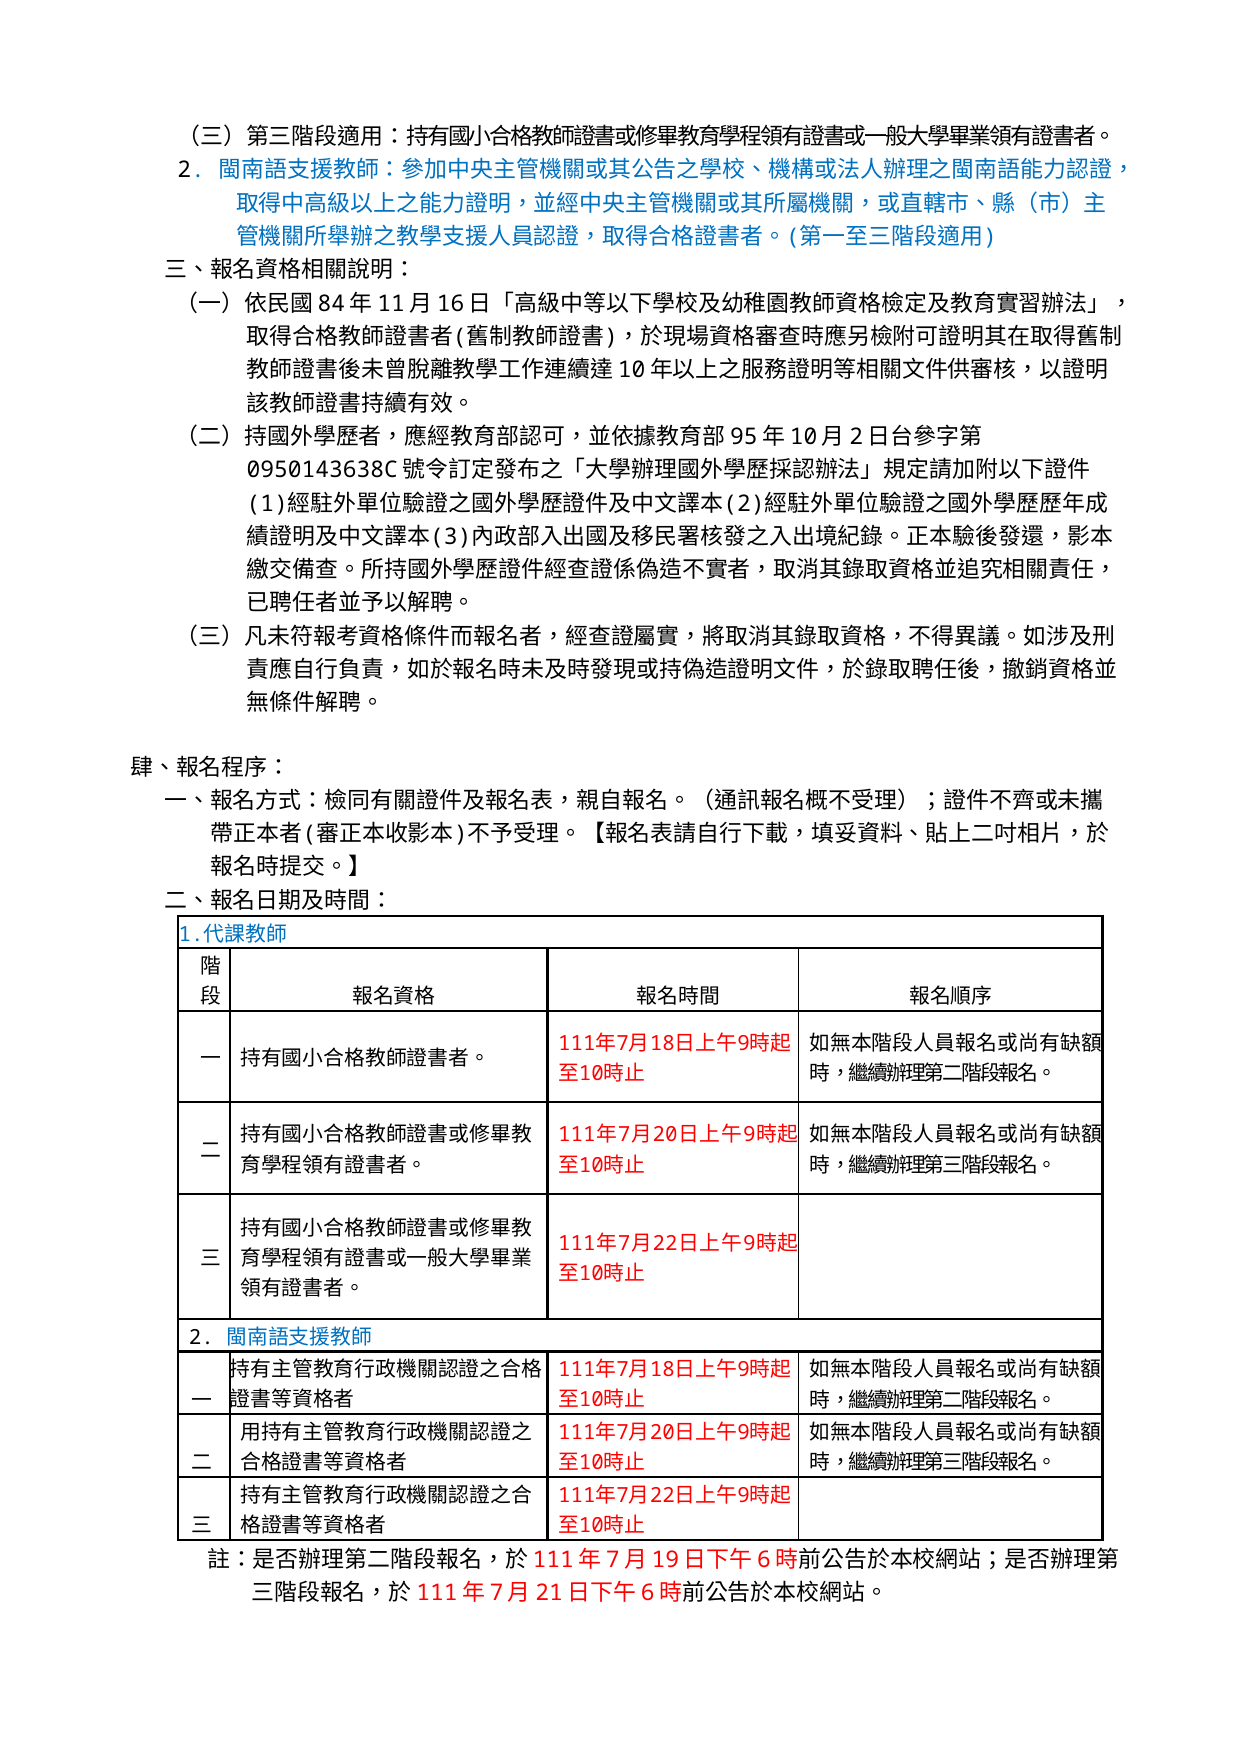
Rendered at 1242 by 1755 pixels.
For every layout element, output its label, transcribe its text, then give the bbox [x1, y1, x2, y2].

text 2. 閩南語支援教師：參加中央主管機關或其公告之學校、機構或法人辦理之閩南語能力認證，取得中高級以上之能力證明，並經中央主管機關或其所屬機關，或直轄市、縣（市）主管機關所舉辦之教學支援人員認證，取得合格證書者。(第一至三階段適用) [177, 151, 1123, 251]
table_cell 三 [179, 1195, 229, 1318]
table_cell 2. 閩南語支援教師 [179, 1320, 1101, 1350]
table_cell 111年7月20日上午9時起至10時止 [549, 1103, 798, 1193]
table_cell 111年7月22日上午9時起至10時止 [549, 1478, 798, 1538]
table_cell 111年7月18日上午9時起至10時止 [549, 1353, 798, 1413]
table_cell 一 [179, 1353, 229, 1413]
table_cell 報名時間 [549, 949, 798, 1009]
table_cell 如無本階段人員報名或尚有缺額時，繼續辦理第二階段報名。 [799, 1353, 1101, 1413]
table_cell 111年7月22日上午9時起至10時止 [549, 1195, 798, 1318]
table_cell 用持有主管教育行政機關認證之合格證書等資格者 [231, 1415, 546, 1476]
table_cell 持有主管教育行政機關認證之合格證書等資格者 [231, 1353, 546, 1413]
table_header 1.代課教師 [179, 917, 1101, 947]
table_cell [799, 1478, 1101, 1538]
table_cell 如無本階段人員報名或尚有缺額時，繼續辦理第二階段報名。 [799, 1012, 1101, 1101]
table_cell [799, 1195, 1101, 1318]
table_cell 111年7月18日上午9時起至10時止 [549, 1012, 798, 1101]
table_cell 如無本階段人員報名或尚有缺額時，繼續辦理第三階段報名。 [799, 1415, 1101, 1476]
text （三）凡未符報考資格條件而報名者，經查證屬實，將取消其錄取資格，不得異議。如涉及刑責應自行負責，如於報名時未及時發現或持偽造證明文件，於錄取聘任後，撤銷資格並無條件解聘。 [175, 617, 1123, 717]
table_cell 二 [179, 1103, 229, 1193]
table_cell 階段 [179, 949, 229, 1009]
table_cell 如無本階段人員報名或尚有缺額時，繼續辦理第三階段報名。 [799, 1103, 1101, 1193]
text 三、報名資格相關說明： [164, 251, 1123, 284]
text （三）第三階段適用：持有國小合格教師證書或修畢教育學程領有證書或一般大學畢業領有證書者。 [177, 118, 1123, 151]
text 一、報名方式：檢同有關證件及報名表，親自報名。（通訊報名概不受理）；證件不齊或未攜帶正本者(審正本收影本)不予受理。【報名表請自行下載，填妥資料、貼上二吋相片，於報名時提交。】 [164, 782, 1124, 881]
table_cell 一 [179, 1012, 229, 1101]
text （二）持國外學歷者，應經教育部認可，並依據教育部95年10月2日台參字第0950143638C號令訂定發布之「大學辦理國外學歷採認辦法」規定請加附以下證件(1)經駐外單位驗證之國外學歷證件及中文譯本(2)經駐外單位驗證之國外學歷歷年成績證明及中文譯本(3)內政部入出國及移民署核發之入出境紀錄。正本驗後發還，影本繳交備查。所持國外學歷證件經查證係偽造不實者，取消其錄取資格並追究相關責任，已聘任者並予以解聘。 [175, 418, 1123, 617]
table_cell 報名資格 [231, 949, 546, 1009]
text 二、報名日期及時間： [164, 881, 1062, 915]
table_cell 持有主管教育行政機關認證之合格證書等資格者 [231, 1478, 546, 1538]
text 肆、報名程序： [130, 748, 1062, 782]
table_cell 持有國小合格教師證書者。 [231, 1012, 546, 1101]
text （一）依民國84年11月16日「高級中等以下學校及幼稚園教師資格檢定及教育實習辦法」，取得合格教師證書者(舊制教師證書)，於現場資格審查時應另檢附可證明其在取得舊制教師證書後未曾脫離教學工作連續達10年以上之服務證明等相關文件供審核，以證明該教師證書持續有效。 [175, 284, 1123, 418]
table_cell 三 [179, 1478, 229, 1538]
table_cell 111年7月20日上午9時起至10時止 [549, 1415, 798, 1476]
table_cell 二 [179, 1415, 229, 1476]
table_cell 報名順序 [799, 949, 1101, 1009]
table_cell 持有國小合格教師證書或修畢教育學程領有證書或一般大學畢業領有證書者。 [231, 1195, 546, 1318]
text 註：是否辦理第二階段報名，於111年7月19日下午6時前公告於本校網站；是否辦理第三階段報名，於111年7月21日下午6時前公告於本校網站。 [207, 1541, 1123, 1607]
table_cell 持有國小合格教師證書或修畢教育學程領有證書者。 [231, 1103, 546, 1193]
